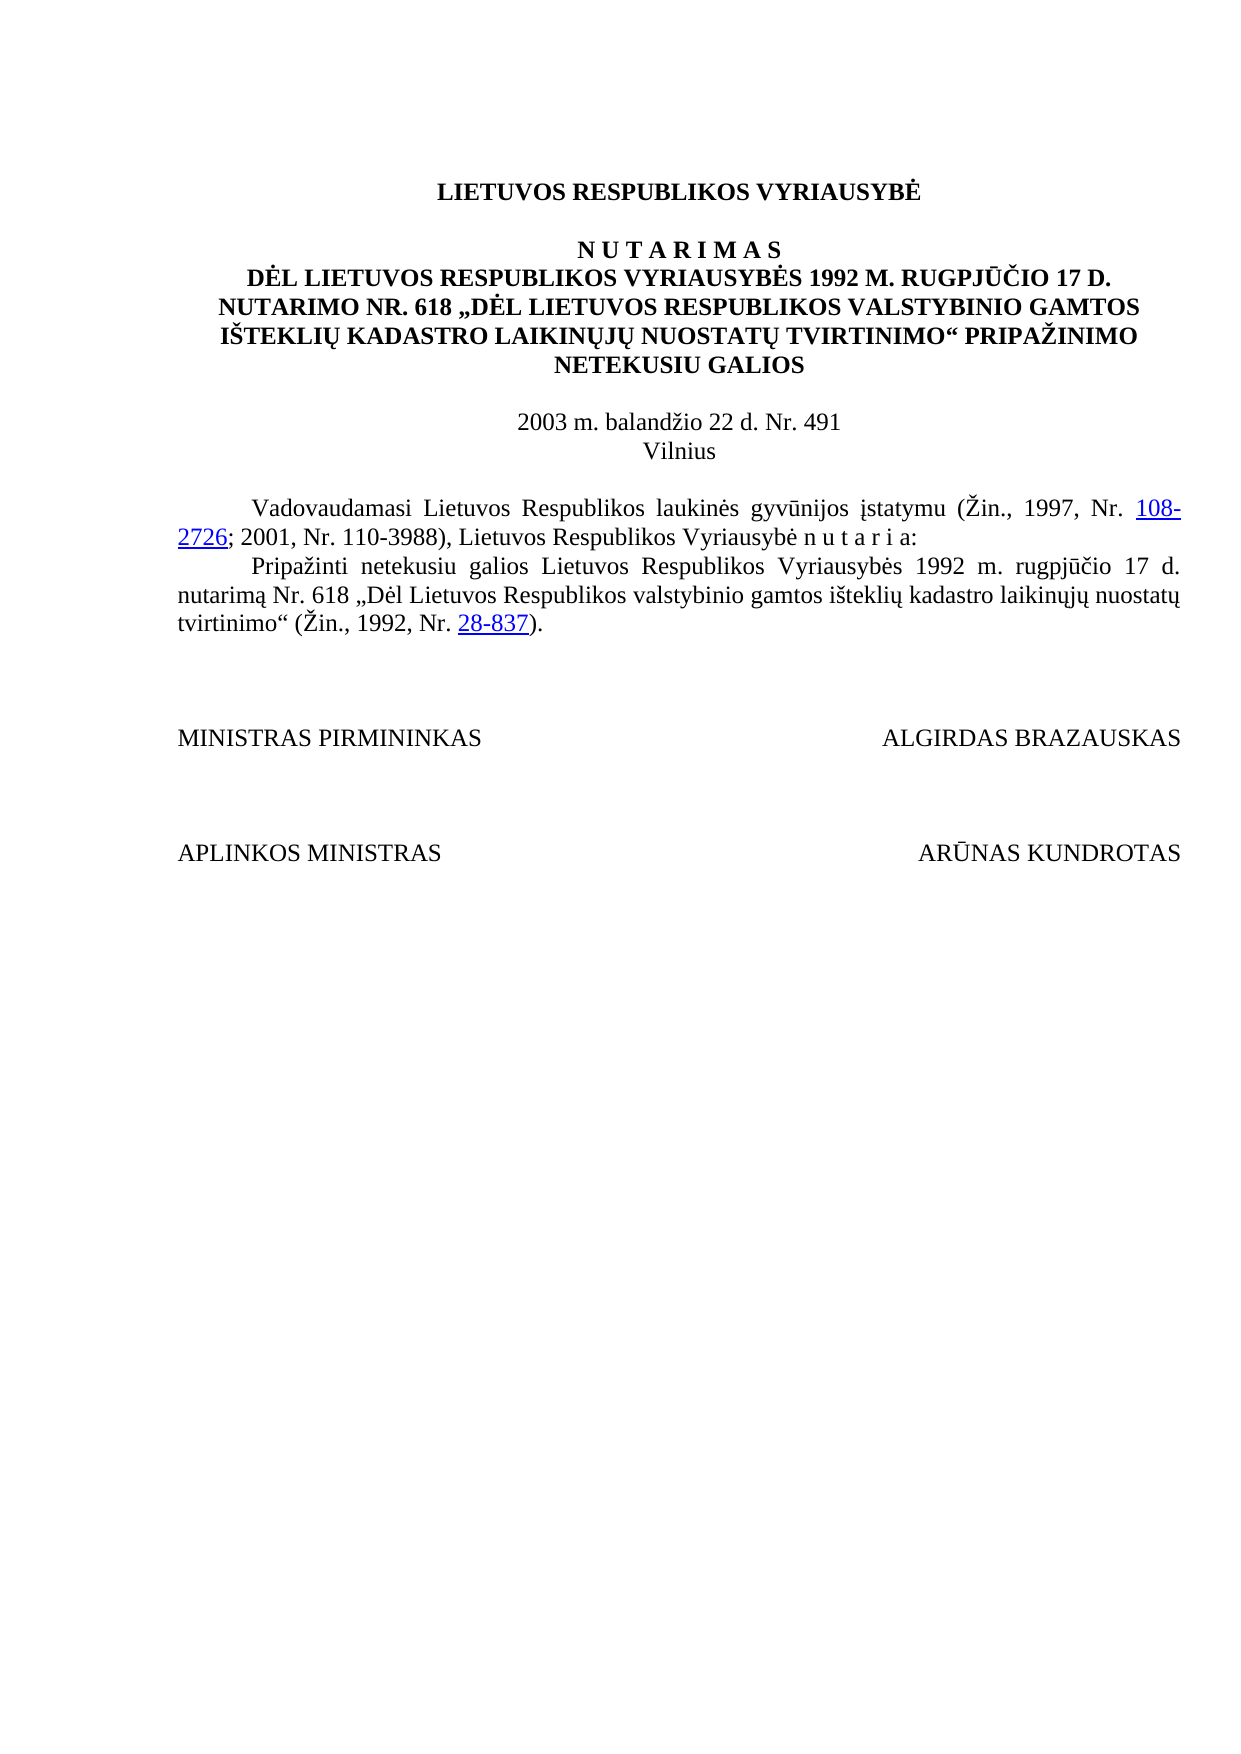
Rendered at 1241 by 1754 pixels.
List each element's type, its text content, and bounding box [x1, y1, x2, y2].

text DĖL LIETUVOS RESPUBLIKOS VYRIAUSYBĖS 1992 M. RUGPJŪČIO 17 D. NUTARIMO NR. 618 „DĖL LIETUVOS RESPUBLIKOS VALSTYBINIO GAMTOS IŠTEKLIŲ KADASTRO LAIKINŲJŲ NUOSTATŲ TVIRTINIMO“ PRIPAŽINIMO NETEKUSIU GALIOS [177, 263, 1181, 378]
text Vadovaudamasi Lietuvos Respublikos laukinės gyvūnijos įstatymu (Žin., 1997, Nr. 108-2726; 2001, Nr. 110-3988), Lietuvos Respublikos Vyriausybė nutaria: [177, 493, 1181, 551]
text Pripažinti netekusiu galios Lietuvos Respublikos Vyriausybės 1992 m. rugpjūčio 17 d. nutarimą Nr. 618 „Dėl Lietuvos Respublikos valstybinio gamtos išteklių kadastro laikinųjų nuostatų tvirtinimo“ (Žin., 1992, Nr. 28-837). [177, 551, 1181, 637]
text MINISTRAS PIRMININKAS ALGIRDAS BRAZAUSKAS [177, 723, 1181, 752]
text Vilnius [177, 436, 1181, 465]
text LIETUVOS RESPUBLIKOS VYRIAUSYBĖ [177, 177, 1181, 206]
text APLINKOS MINISTRAS ARŪNAS KUNDROTAS [177, 838, 1181, 867]
text N U T A R I M A S [177, 235, 1181, 263]
text 2003 m. balandžio 22 d. Nr. 491 [177, 407, 1181, 436]
